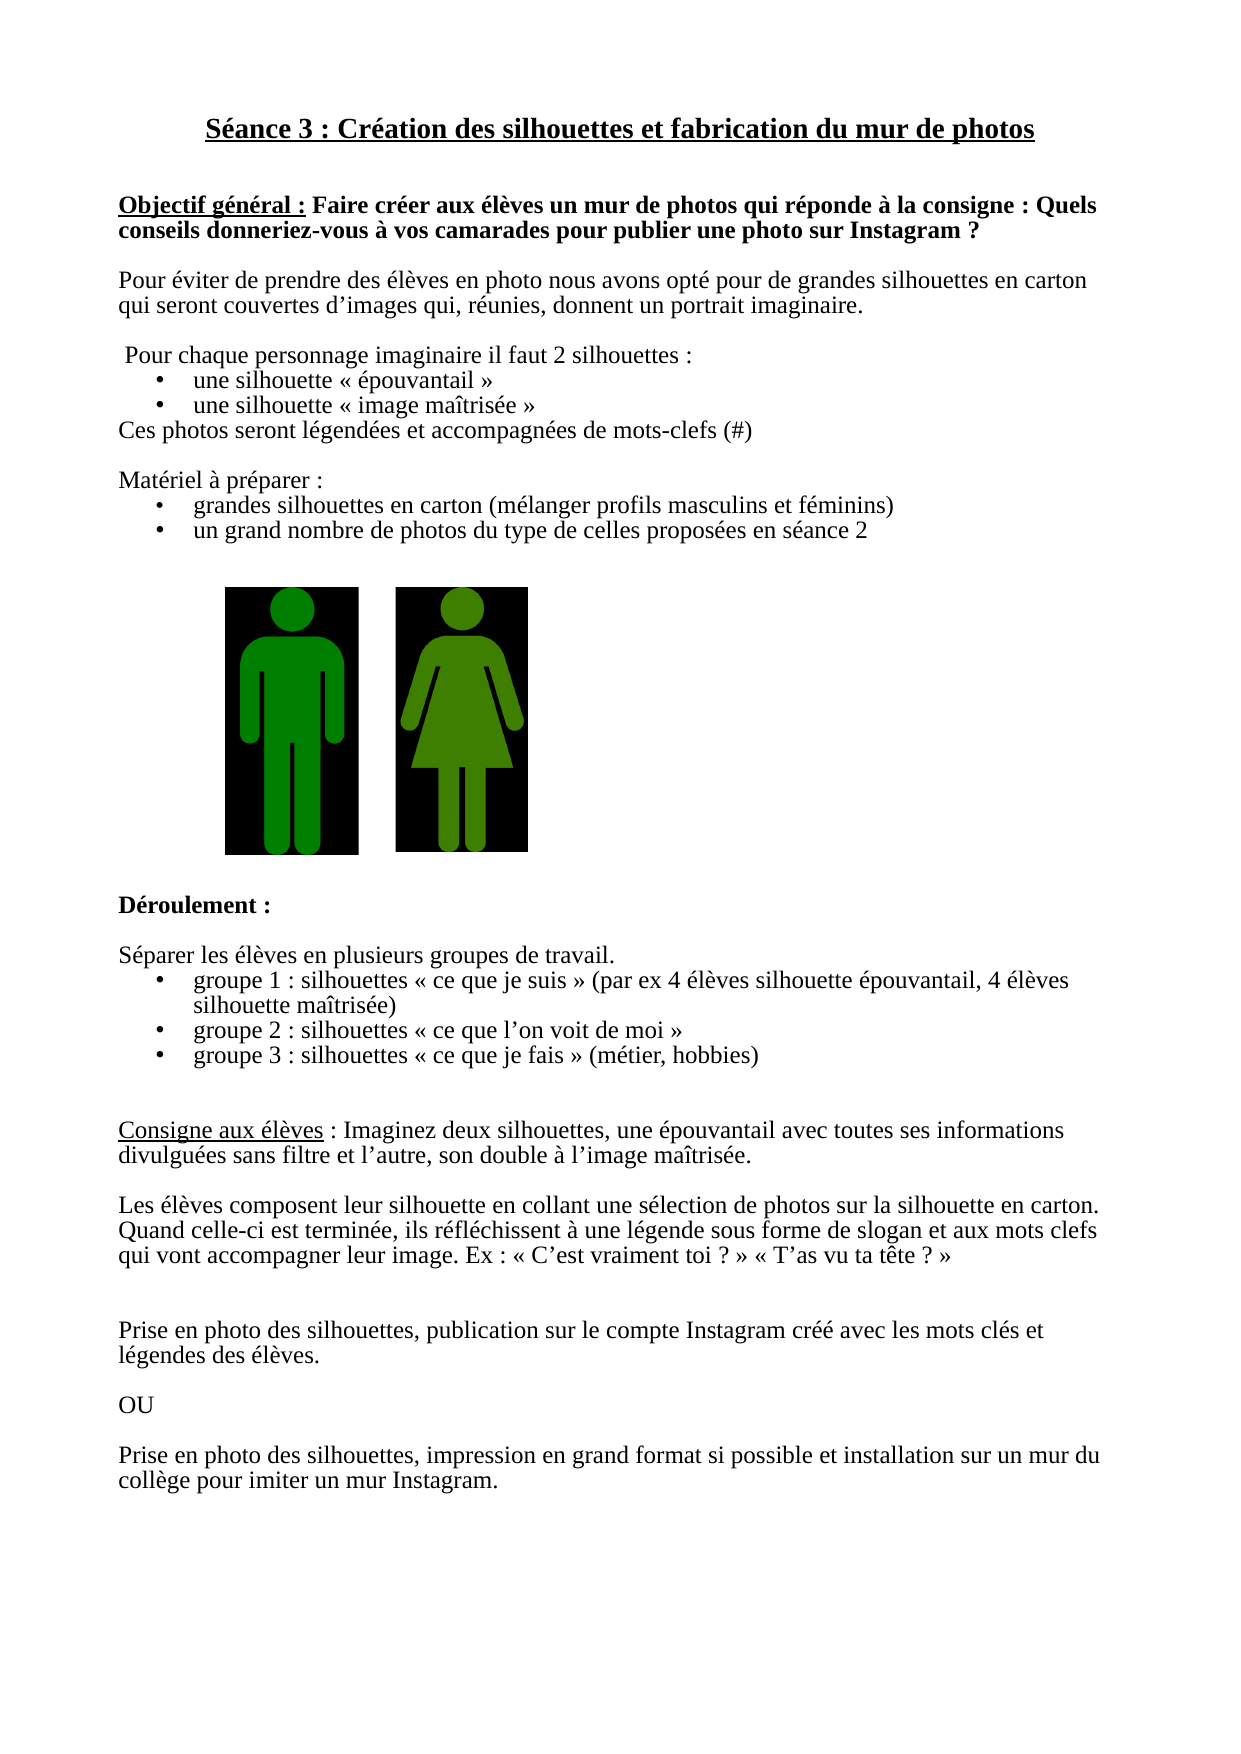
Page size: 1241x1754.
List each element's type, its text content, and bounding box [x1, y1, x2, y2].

picture [395, 587, 528, 852]
text Ces photos seront légendées et accompagnées de mots-clefs (#) [118, 418, 1122, 443]
list groupe 3 : silhouettes « ce que je fais » (métier, hobbies) [156, 1043, 1122, 1068]
text Matériel à préparer : [118, 468, 1122, 493]
text Objectif général : Faire créer aux élèves un mur de photos qui réponde à la consigne : Quels conseils donneriez-vous à vos camarades pour publier une photo sur Instagram ? [118, 193, 1122, 243]
list un grand nombre de photos du type de celles proposées en séance 2 [156, 518, 1122, 543]
list groupe 2 : silhouettes « ce que l’on voit de moi » [156, 1018, 1122, 1043]
picture [225, 587, 359, 855]
text Séance 3 : Création des silhouettes et fabrication du mur de photos [118, 118, 1122, 143]
text Prise en photo des silhouettes, publication sur le compte Instagram créé avec les mots clés et légendes des élèves. [118, 1318, 1122, 1368]
text Pour éviter de prendre des élèves en photo nous avons opté pour de grandes silhouettes en carton qui seront couvertes d’images qui, réunies, donnent un portrait imaginaire. [118, 268, 1122, 318]
list groupe 1 : silhouettes « ce que je suis » (par ex 4 élèves silhouette épouvantail, 4 élèves silhouette maîtrisée) [156, 968, 1122, 1018]
text Déroulement : [118, 893, 1122, 918]
text OU [118, 1393, 1122, 1418]
text Séparer les élèves en plusieurs groupes de travail. [118, 943, 1122, 968]
text Quand celle-ci est terminée, ils réfléchissent à une légende sous forme de slogan et aux mots clefs qui vont accompagner leur image. Ex : « C’est vraiment toi ? » « T’as vu ta tête ? » [118, 1218, 1122, 1268]
text Prise en photo des silhouettes, impression en grand format si possible et installation sur un mur du collège pour imiter un mur Instagram. [118, 1443, 1122, 1493]
text Pour chaque personnage imaginaire il faut 2 silhouettes : [118, 343, 1122, 368]
list une silhouette « épouvantail » [156, 368, 1122, 393]
text Consigne aux élèves : Imaginez deux silhouettes, une épouvantail avec toutes ses informations divulguées sans filtre et l’autre, son double à l’image maîtrisée. [118, 1118, 1122, 1168]
text Les élèves composent leur silhouette en collant une sélection de photos sur la silhouette en carton. [118, 1193, 1122, 1218]
list grandes silhouettes en carton (mélanger profils masculins et féminins) [156, 493, 1122, 518]
list une silhouette « image maîtrisée » [156, 393, 1122, 418]
